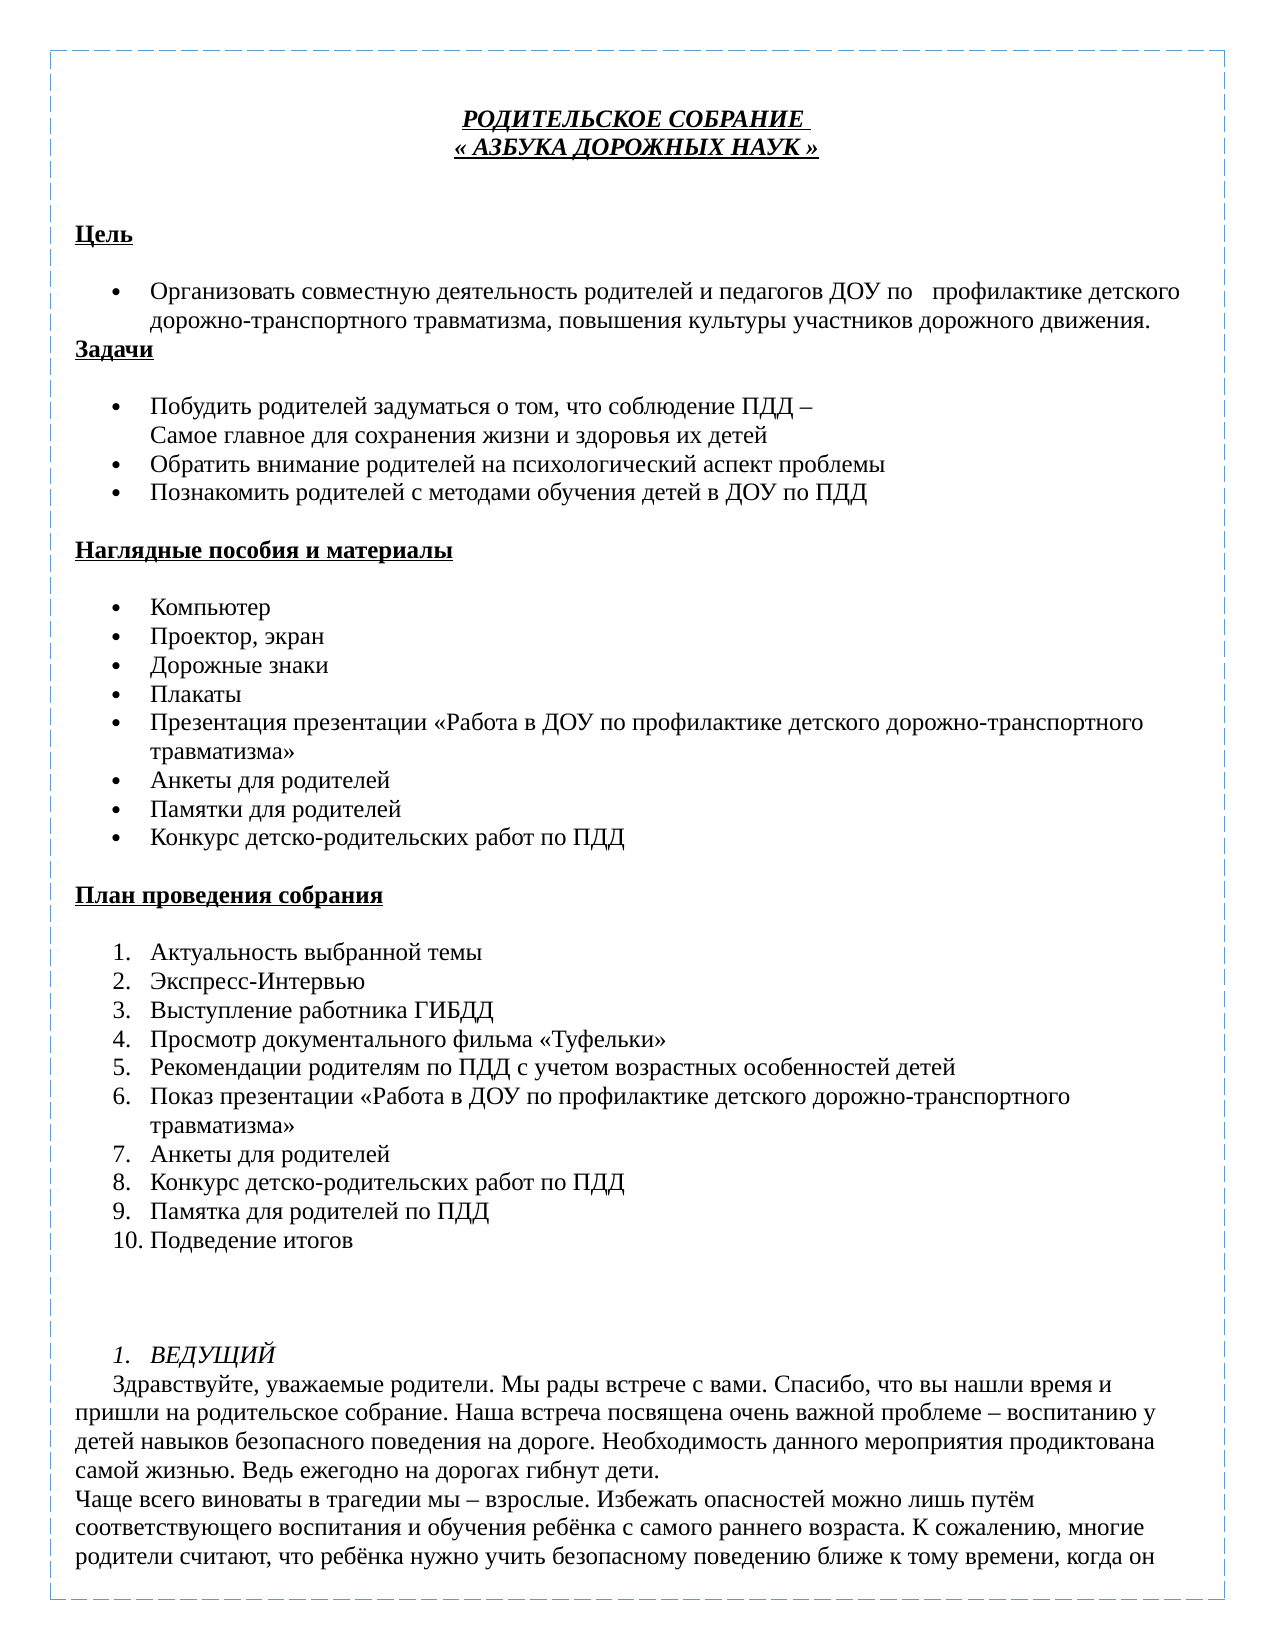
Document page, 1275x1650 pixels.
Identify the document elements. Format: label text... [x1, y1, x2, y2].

list Актуальность выбранной темы [112, 937, 1200, 966]
list Анкеты для родителей [112, 765, 1200, 794]
list Побудить родителей задуматься о том, что соблюдение ПДД – [112, 391, 1200, 420]
text « АЗБУКА ДОРОЖНЫХ НАУК » [75, 132, 1200, 161]
list Выступление работника ГИБДД [112, 995, 1200, 1024]
text Здравствуйте, уважаемые родители. Мы рады встрече с вами. Спасибо, что вы нашли время и пришли на родительское собрание. Наша встреча посвящена очень важной проблеме – воспитанию у детей навыков безопасного поведения на дороге. Необходимость данного мероприятия продиктована самой жизнью. Ведь ежегодно на дорогах гибнут дети. [75, 1369, 1200, 1484]
list Компьютер [112, 592, 1200, 621]
list Памятки для родителей [112, 794, 1200, 822]
list Познакомить родителей с методами обучения детей в ДОУ по ПДД [112, 477, 1200, 506]
text Чаще всего виноваты в трагедии мы – взрослые. Избежать опасностей можно лишь путём соответствующего воспитания и обучения ребёнка с самого раннего возраста. К сожалению, многие родители считают, что ребёнка нужно учить безопасному поведению ближе к тому времени, когда он [75, 1484, 1200, 1570]
list Подведение итогов [112, 1225, 1200, 1254]
list ВЕДУЩИЙ [112, 1340, 1200, 1369]
list Плакаты [112, 679, 1200, 707]
list Проектор, экран [112, 621, 1200, 650]
list Просмотр документального фильма «Туфельки» [112, 1024, 1200, 1052]
text План проведения собрания [75, 880, 1200, 909]
list Конкурс детско-родительских работ по ПДД [112, 822, 1200, 851]
list Рекомендации родителям по ПДД с учетом возрастных особенностей детей [112, 1052, 1200, 1081]
text Цель [75, 219, 1200, 247]
list Презентация презентации «Работа в ДОУ по профилактике детского дорожно-транспортного травматизма» [112, 707, 1200, 765]
text РОДИТЕЛЬСКОЕ СОБРАНИЕ [75, 104, 1200, 132]
list Конкурс детско-родительских работ по ПДД [112, 1167, 1200, 1196]
text Самое главное для сохранения жизни и здоровья их детей [150, 420, 1200, 449]
list Показ презентации «Работа в ДОУ по профилактике детского дорожно-транспортного травматизма» [112, 1081, 1200, 1139]
list Экспресс-Интервью [112, 966, 1200, 995]
list Дорожные знаки [112, 650, 1200, 679]
list Памятка для родителей по ПДД [112, 1196, 1200, 1225]
list Организовать совместную деятельность родителей и педагогов ДОУ по профилактике детского дорожно-транспортного травматизма, повышения культуры участников дорожного движения. [112, 276, 1200, 334]
list Анкеты для родителей [112, 1139, 1200, 1167]
text Наглядные пособия и материалы [75, 535, 1200, 564]
list Обратить внимание родителей на психологический аспект проблемы [112, 449, 1200, 477]
text Задачи [75, 334, 1200, 362]
